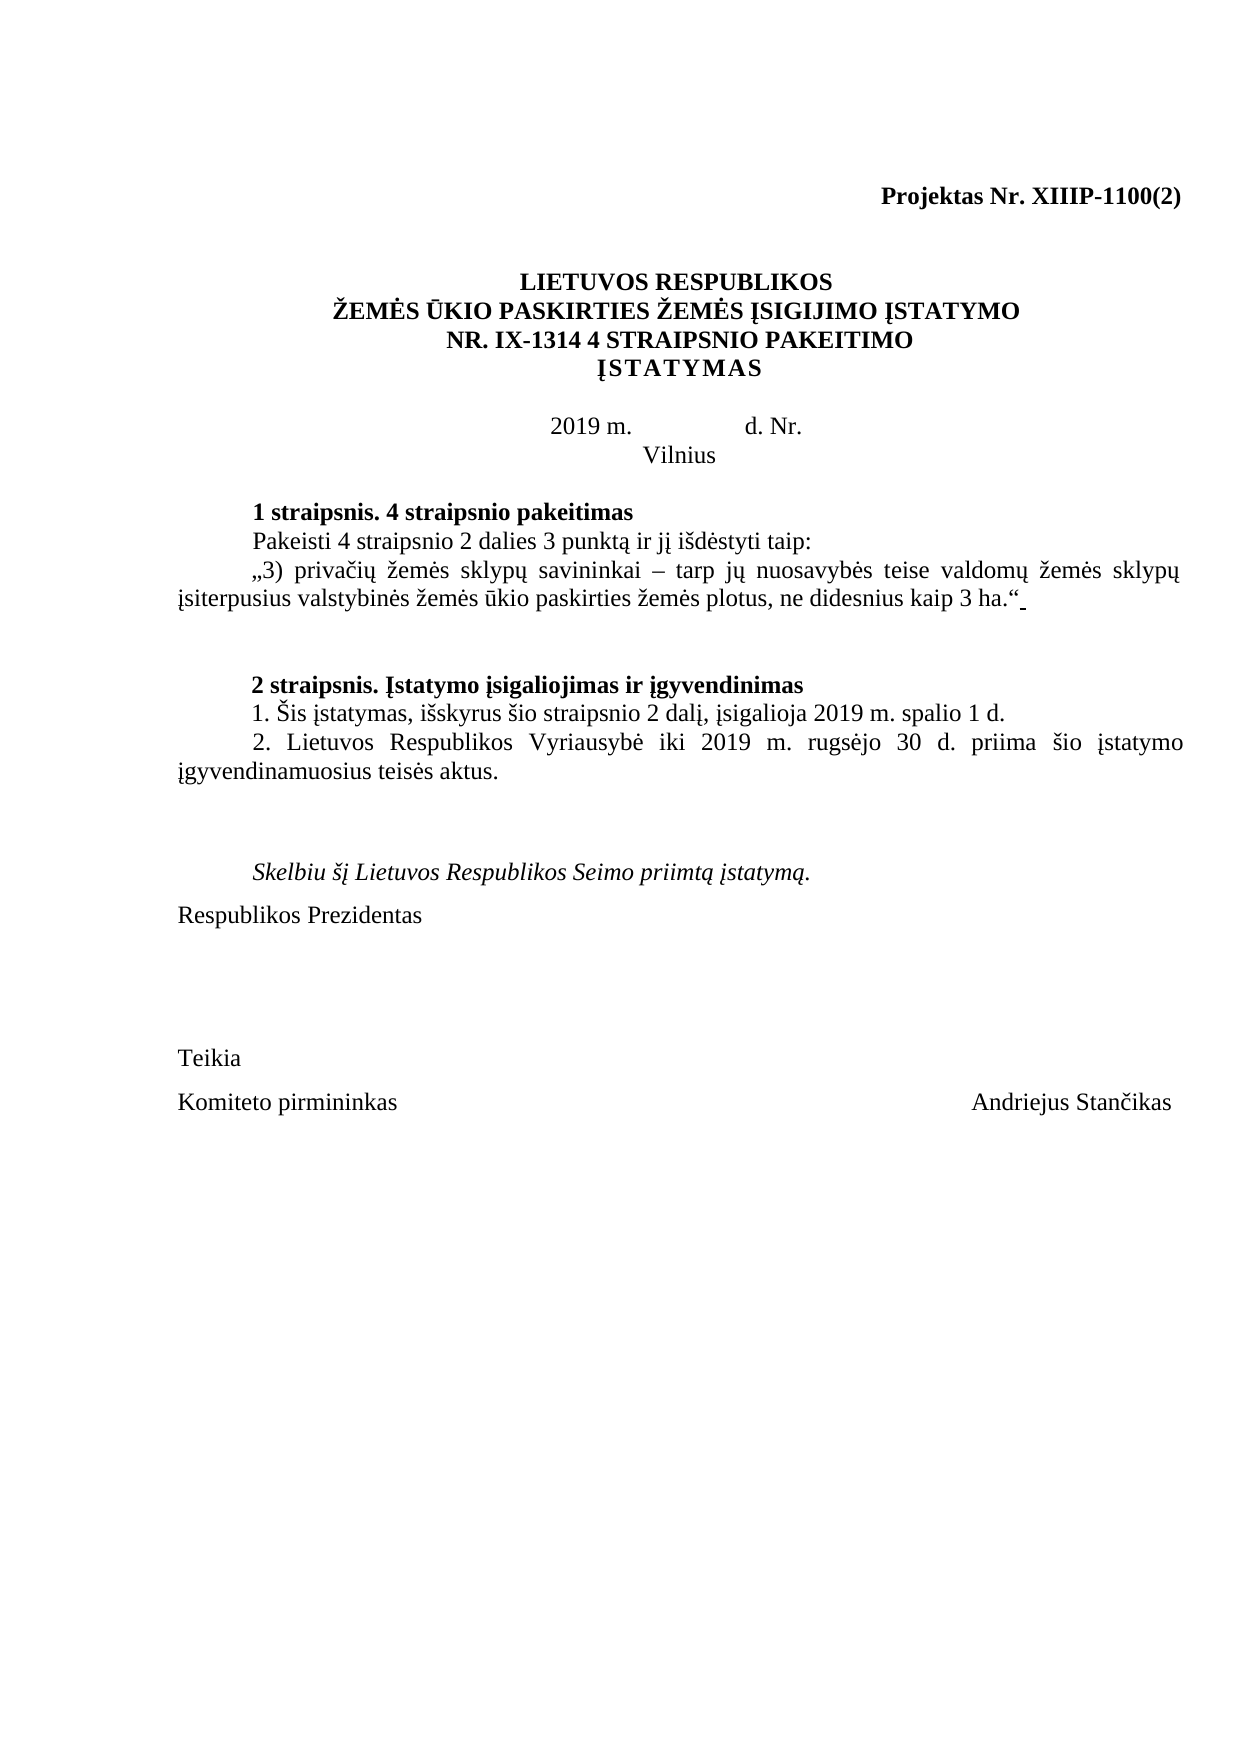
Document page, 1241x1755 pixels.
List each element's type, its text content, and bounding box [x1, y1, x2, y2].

text Respublikos Prezidentas [177, 900, 1181, 928]
text Skelbiu šį Lietuvos Respublikos Seimo priimtą įstatymą. [177, 857, 1181, 885]
text 2019 m. d. Nr. [177, 411, 1181, 440]
text ŽEMĖS ŪKIO PASKIRTIES ŽEMĖS ĮSIGIJIMO ĮSTATYMO [177, 296, 1181, 325]
text ĮSTATYMAS [177, 353, 1181, 382]
text Teikia [177, 1043, 1181, 1072]
text Pakeisti 4 straipsnio 2 dalies 3 punktą ir jį išdėstyti taip: [177, 526, 1181, 555]
text 1 straipsnis. 4 straipsnio pakeitimas [177, 497, 1181, 526]
text „3) privačių žemės sklypų savininkai – tarp jų nuosavybės teise valdomų žemės sklypų įsiterpusius valstybinės žemės ūkio paskirties žemės plotus, ne didesnius kaip 3 ha.“ [177, 555, 1181, 612]
text Komiteto pirmininkas Andriejus Stančikas [177, 1087, 1181, 1115]
text NR. IX-1314 4 STRAIPSNIO PAKEITIMO [177, 325, 1181, 353]
text Projektas Nr. XIIIP-1100(2) [177, 181, 1181, 210]
text 1. Šis įstatymas, išskyrus šio straipsnio 2 dalį, įsigalioja 2019 m. spalio 1 d. [177, 698, 1181, 727]
text Vilnius [177, 440, 1181, 468]
text 2 straipsnis. Įstatymo įsigaliojimas ir įgyvendinimas [177, 670, 1181, 698]
text 2. Lietuvos Respublikos Vyriausybė iki 2019 m. rugsėjo 30 d. priima šio įstatymo įgyvendinamuosius teisės aktus. [177, 727, 1183, 785]
text LIETUVOS RESPUBLIKOS [177, 267, 1181, 296]
